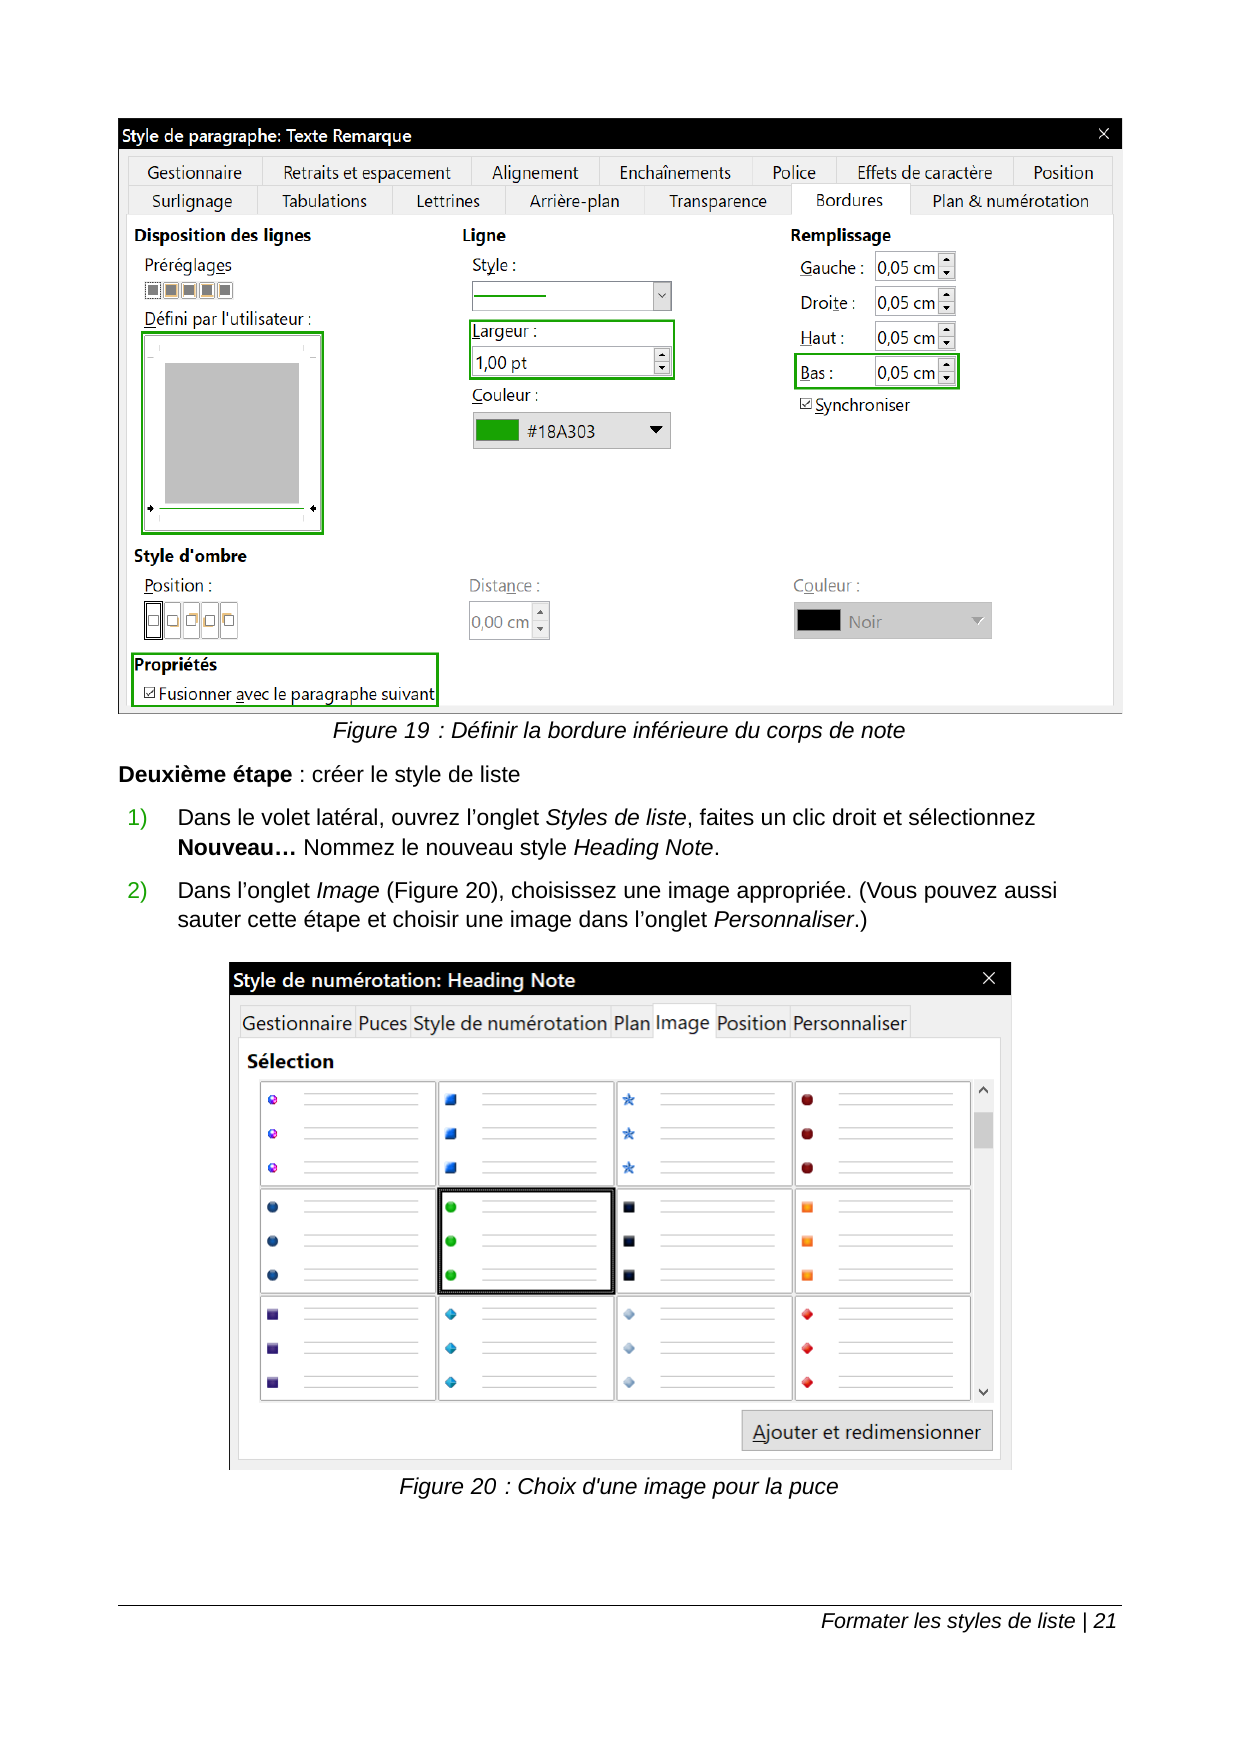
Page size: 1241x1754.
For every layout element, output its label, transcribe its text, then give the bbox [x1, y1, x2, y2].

list Dans l’onglet Image (Figure 20), choisissez une image appropriée. (Vous pouvez aussi sauter cette étape et choisir une image dans l’onglet Personnaliser.) [148, 874, 1122, 933]
text Figure 19 : Définir la bordure inférieure du corps de note [118, 714, 1122, 743]
text Deuxième étape : créer le style de liste [118, 758, 1122, 787]
picture [118, 118, 1123, 714]
list Dans le volet latéral, ouvrez l’onglet Styles de liste, faites un clic droit et sélectionnez Nouveau… Nommez le nouveau style Heading Note. [148, 801, 1122, 860]
text Figure 20 : Choix d'une image pour la puce [118, 1470, 1122, 1499]
picture [229, 962, 1012, 1470]
